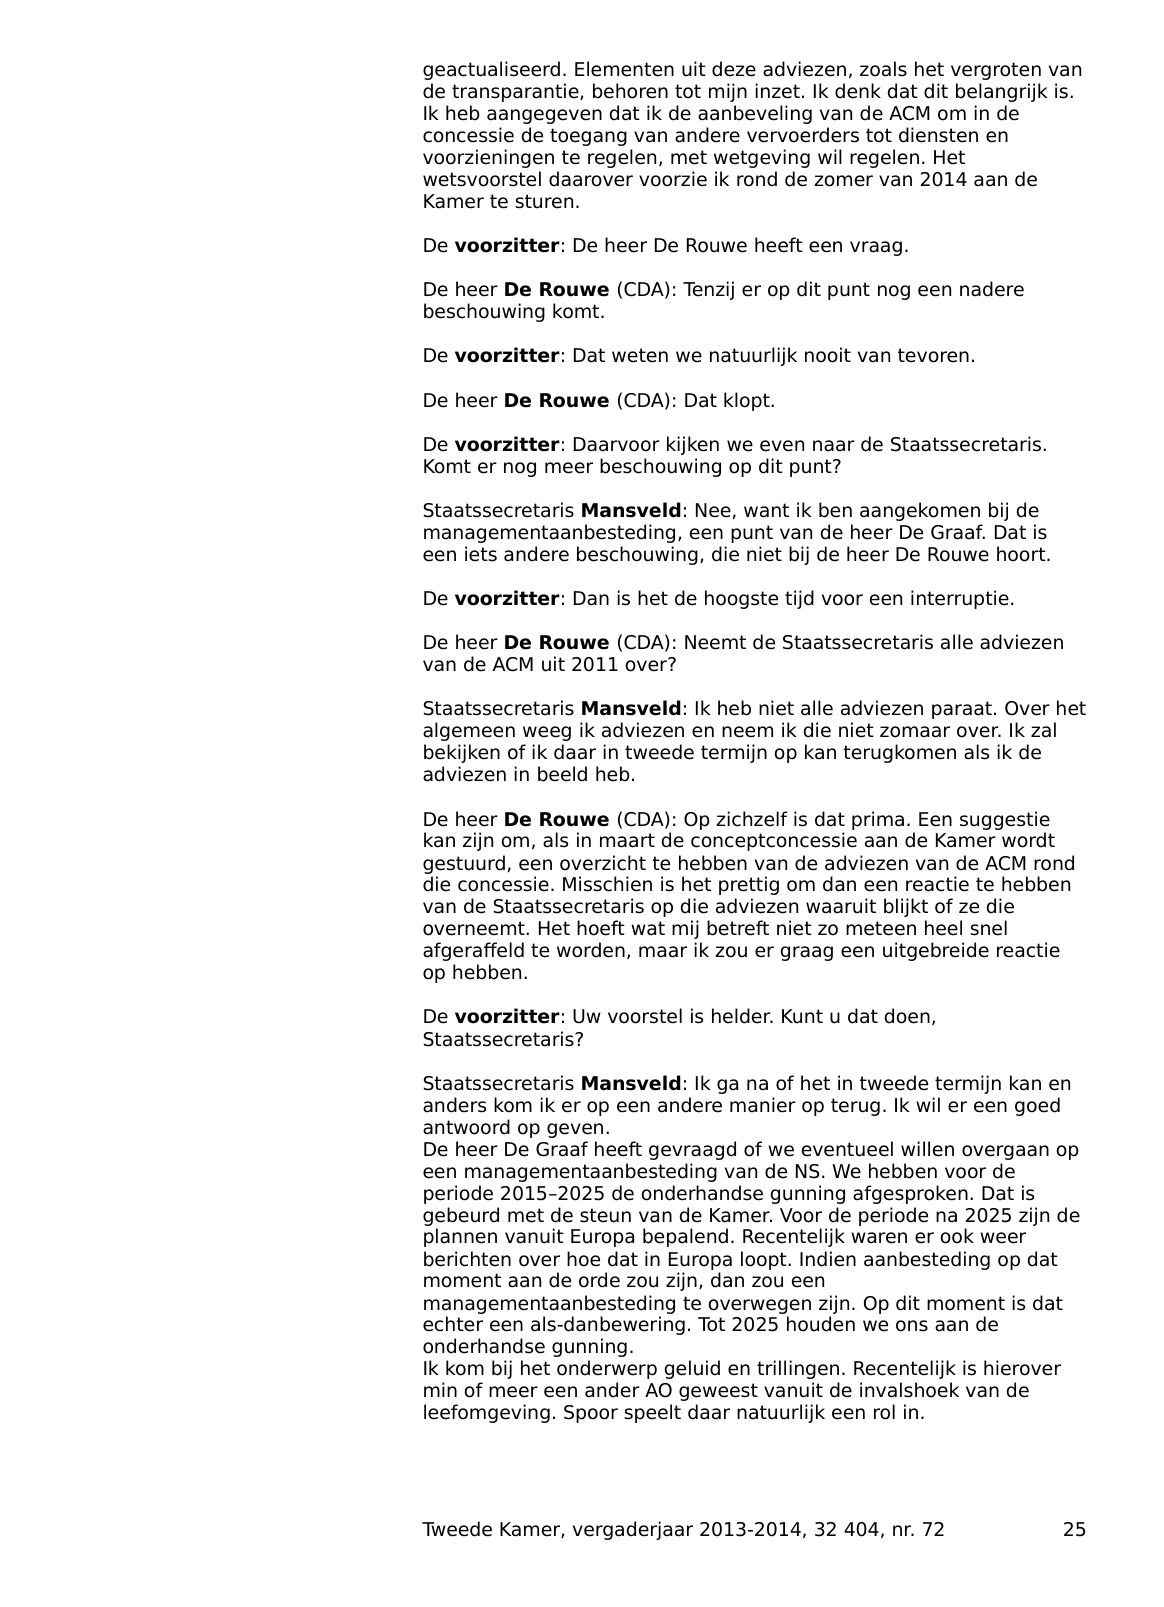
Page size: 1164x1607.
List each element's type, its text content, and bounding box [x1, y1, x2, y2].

text De heer De Graaf heeft gevraagd of we eventueel willen overgaan op een managementaanbesteding van de NS. We hebben voor de periode 2015–2025 de onderhandse gunning afgesproken. Dat is gebeurd met de steun van de Kamer. Voor de periode na 2025 zijn de plannen vanuit Europa bepalend. Recentelijk waren er ook weer berichten over hoe dat in Europa loopt. Indien aanbesteding op dat moment aan de orde zou zijn, dan zou een managementaanbesteding te overwegen zijn. Op dit moment is dat echter een als-danbewering. Tot 2025 houden we ons aan de onderhandse gunning. [422, 1138, 1087, 1358]
text De voorzitter: De heer De Rouwe heeft een vraag. [422, 235, 1087, 257]
text Staatssecretaris Mansveld: Ik heb niet alle adviezen paraat. Over het algemeen weeg ik adviezen en neem ik die niet zomaar over. Ik zal bekijken of ik daar in tweede termijn op kan terugkomen als ik de adviezen in beeld heb. [422, 698, 1087, 786]
text De heer De Rouwe (CDA): Tenzij er op dit punt nog een nadere beschouwing komt. [422, 279, 1087, 323]
text De voorzitter: Dan is het de hoogste tijd voor een interruptie. [422, 588, 1087, 610]
text Staatssecretaris Mansveld: Nee, want ik ben aangekomen bij de managementaanbesteding, een punt van de heer De Graaf. Dat is een iets andere beschouwing, die niet bij de heer De Rouwe hoort. [422, 500, 1087, 566]
text De voorzitter: Uw voorstel is helder. Kunt u dat doen, Staatssecretaris? [422, 1006, 1087, 1050]
text De voorzitter: Daarvoor kijken we even naar de Staatssecretaris. Komt er nog meer beschouwing op dit punt? [422, 434, 1087, 478]
text De heer De Rouwe (CDA): Dat klopt. [422, 389, 1087, 412]
text De voorzitter: Dat weten we natuurlijk nooit van tevoren. [422, 345, 1087, 367]
text De heer De Rouwe (CDA): Neemt de Staatssecretaris alle adviezen van de ACM uit 2011 over? [422, 632, 1087, 676]
text geactualiseerd. Elementen uit deze adviezen, zoals het vergroten van de transparantie, behoren tot mijn inzet. Ik denk dat dit belangrijk is. Ik heb aangegeven dat ik de aanbeveling van de ACM om in de concessie de toegang van andere vervoerders tot diensten en voorzieningen te regelen, met wetgeving wil regelen. Het wetsvoorstel daarover voorzie ik rond de zomer van 2014 aan de Kamer te sturen. [422, 59, 1087, 213]
text Staatssecretaris Mansveld: Ik ga na of het in tweede termijn kan en anders kom ik er op een andere manier op terug. Ik wil er een goed antwoord op geven. [422, 1073, 1087, 1138]
text De heer De Rouwe (CDA): Op zichzelf is dat prima. Een suggestie kan zijn om, als in maart de conceptconcessie aan de Kamer wordt gestuurd, een overzicht te hebben van de adviezen van de ACM rond die concessie. Misschien is het prettig om dan een reactie te hebben van de Staatssecretaris op die adviezen waaruit blijkt of ze die overneemt. Het hoeft wat mij betreft niet zo meteen heel snel afgeraffeld te worden, maar ik zou er graag een uitgebreide reactie op hebben. [422, 808, 1087, 984]
text Ik kom bij het onderwerp geluid en trillingen. Recentelijk is hierover min of meer een ander AO geweest vanuit de invalshoek van de leefomgeving. Spoor speelt daar natuurlijk een rol in. [422, 1358, 1087, 1424]
